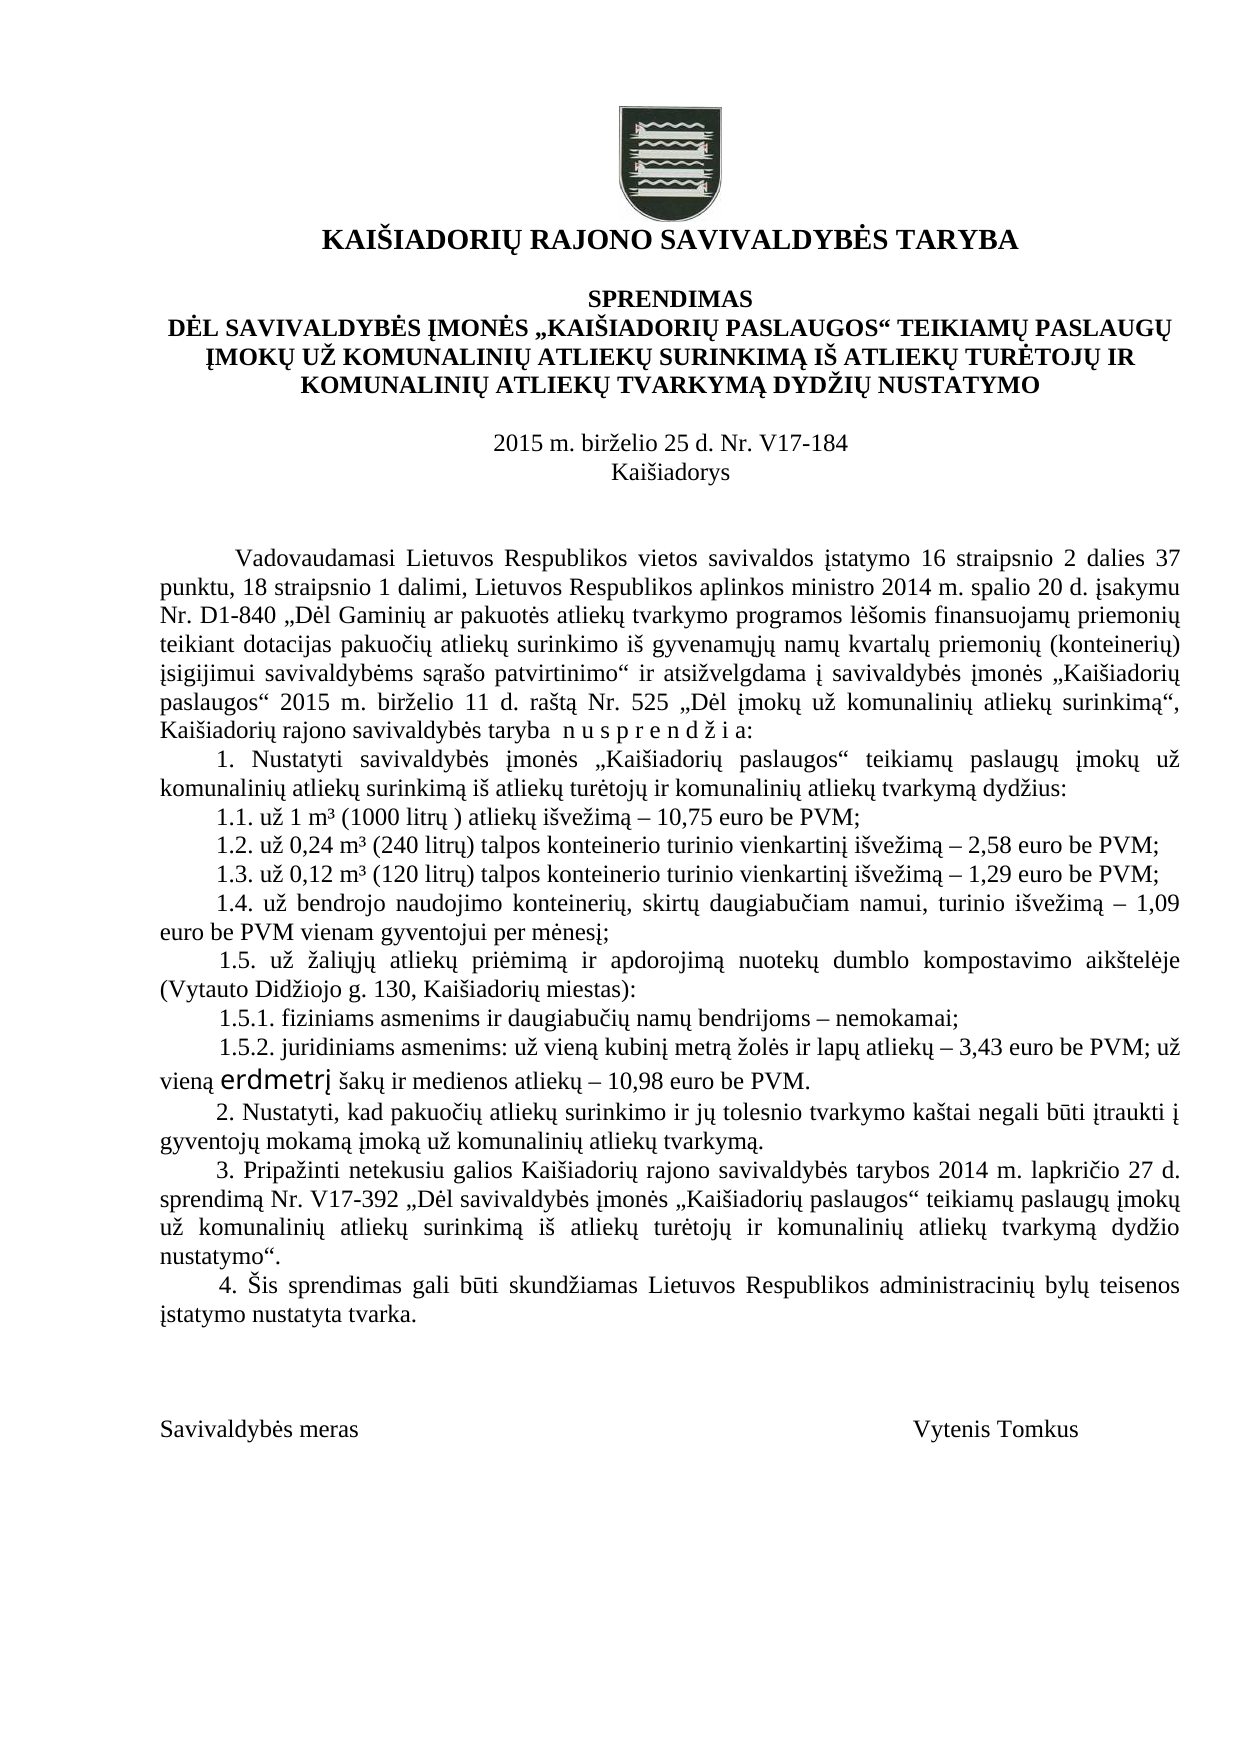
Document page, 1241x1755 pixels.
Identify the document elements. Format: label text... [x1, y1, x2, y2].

text 1.1. už 1 m³ (1000 litrų ) atliekų išvežimą – 10,75 euro be PVM; [216, 802, 1181, 831]
text 2015 m. birželio 25 d. Nr. V17-184 [159, 428, 1181, 457]
text 1.5.2. juridiniams asmenims: už vieną kubinį metrą žolės ir lapų atliekų – 3,43 euro be PVM; už vieną erdmetrį šakų ir medienos atliekų – 10,98 euro be PVM. [159, 1032, 1181, 1097]
text 4. Šis sprendimas gali būti skundžiamas Lietuvos Respublikos administracinių bylų teisenos įstatymo nustatyta tvarka. [159, 1270, 1181, 1327]
text 1.2. už 0,24 m³ (240 litrų) talpos konteinerio turinio vienkartinį išvežimą – 2,58 euro be PVM; [216, 831, 1181, 859]
text 1.5.1. fiziniams asmenims ir daugiabučių namų bendrijoms – nemokamai; [159, 1003, 1181, 1032]
text 1.3. už 0,12 m³ (120 litrų) talpos konteinerio turinio vienkartinį išvežimą – 1,29 euro be PVM; [159, 859, 1181, 888]
text SPRENDIMAS [159, 284, 1181, 313]
text Kaišiadorys [159, 457, 1181, 486]
text Savivaldybės meras Vytenis Tomkus [159, 1414, 1181, 1442]
text Vadovaudamasi Lietuvos Respublikos vietos savivaldos įstatymo 16 straipsnio 2 dalies 37 punktu, 18 straipsnio 1 dalimi, Lietuvos Respublikos aplinkos ministro 2014 m. spalio 20 d. įsakymu Nr. D1-840 „Dėl Gaminių ar pakuotės atliekų tvarkymo programos lėšomis finansuojamų priemonių teikiant dotacijas pakuočių atliekų surinkimo iš gyvenamųjų namų kvartalų priemonių (konteinerių) įsigijimui savivaldybėms sąrašo patvirtinimo“ ir atsižvelgdama į savivaldybės įmonės „Kaišiadorių paslaugos“ 2015 m. birželio 11 d. raštą Nr. 525 „Dėl įmokų už komunalinių atliekų surinkimą“, Kaišiadorių rajono savivaldybės taryba n u s p r e n d ž i a: [159, 543, 1181, 744]
text 2. Nustatyti, kad pakuočių atliekų surinkimo ir jų tolesnio tvarkymo kaštai negali būti įtraukti į gyventojų mokamą įmoką už komunalinių atliekų tvarkymą. [159, 1097, 1181, 1155]
text 1. Nustatyti savivaldybės įmonės „Kaišiadorių paslaugos“ teikiamų paslaugų įmokų už komunalinių atliekų surinkimą iš atliekų turėtojų ir komunalinių atliekų tvarkymą dydžius: [159, 744, 1181, 802]
text 1.5. už žaliųjų atliekų priėmimą ir apdorojimą nuotekų dumblo kompostavimo aikštelėje (Vytauto Didžiojo g. 130, Kaišiadorių miestas): [159, 946, 1181, 1003]
text 1.4. už bendrojo naudojimo konteinerių, skirtų daugiabučiam namui, turinio išvežimą – 1,09 euro be PVM vienam gyventojui per mėnesį; [159, 888, 1181, 946]
text KAIŠIADORIŲ RAJONO SAVIVALDYBĖS TARYBA [159, 222, 1181, 256]
text DĖL SAVIVALDYBĖS ĮMONĖS „KAIŠIADORIŲ PASLAUGOS“ TEIKIAMŲ PASLAUGŲ ĮMOKŲ UŽ KOMUNALINIŲ ATLIEKŲ SURINKIMĄ IŠ ATLIEKŲ TURĖTOJŲ IR KOMUNALINIŲ ATLIEKŲ TVARKYMĄ DYDŽIŲ NUSTATYMO [159, 313, 1181, 399]
text 3. Pripažinti netekusiu galios Kaišiadorių rajono savivaldybės tarybos 2014 m. lapkričio 27 d. sprendimą Nr. V17-392 „Dėl savivaldybės įmonės „Kaišiadorių paslaugos“ teikiamų paslaugų įmokų už komunalinių atliekų surinkimą iš atliekų turėtojų ir komunalinių atliekų tvarkymą dydžio nustatymo“. [159, 1155, 1181, 1270]
